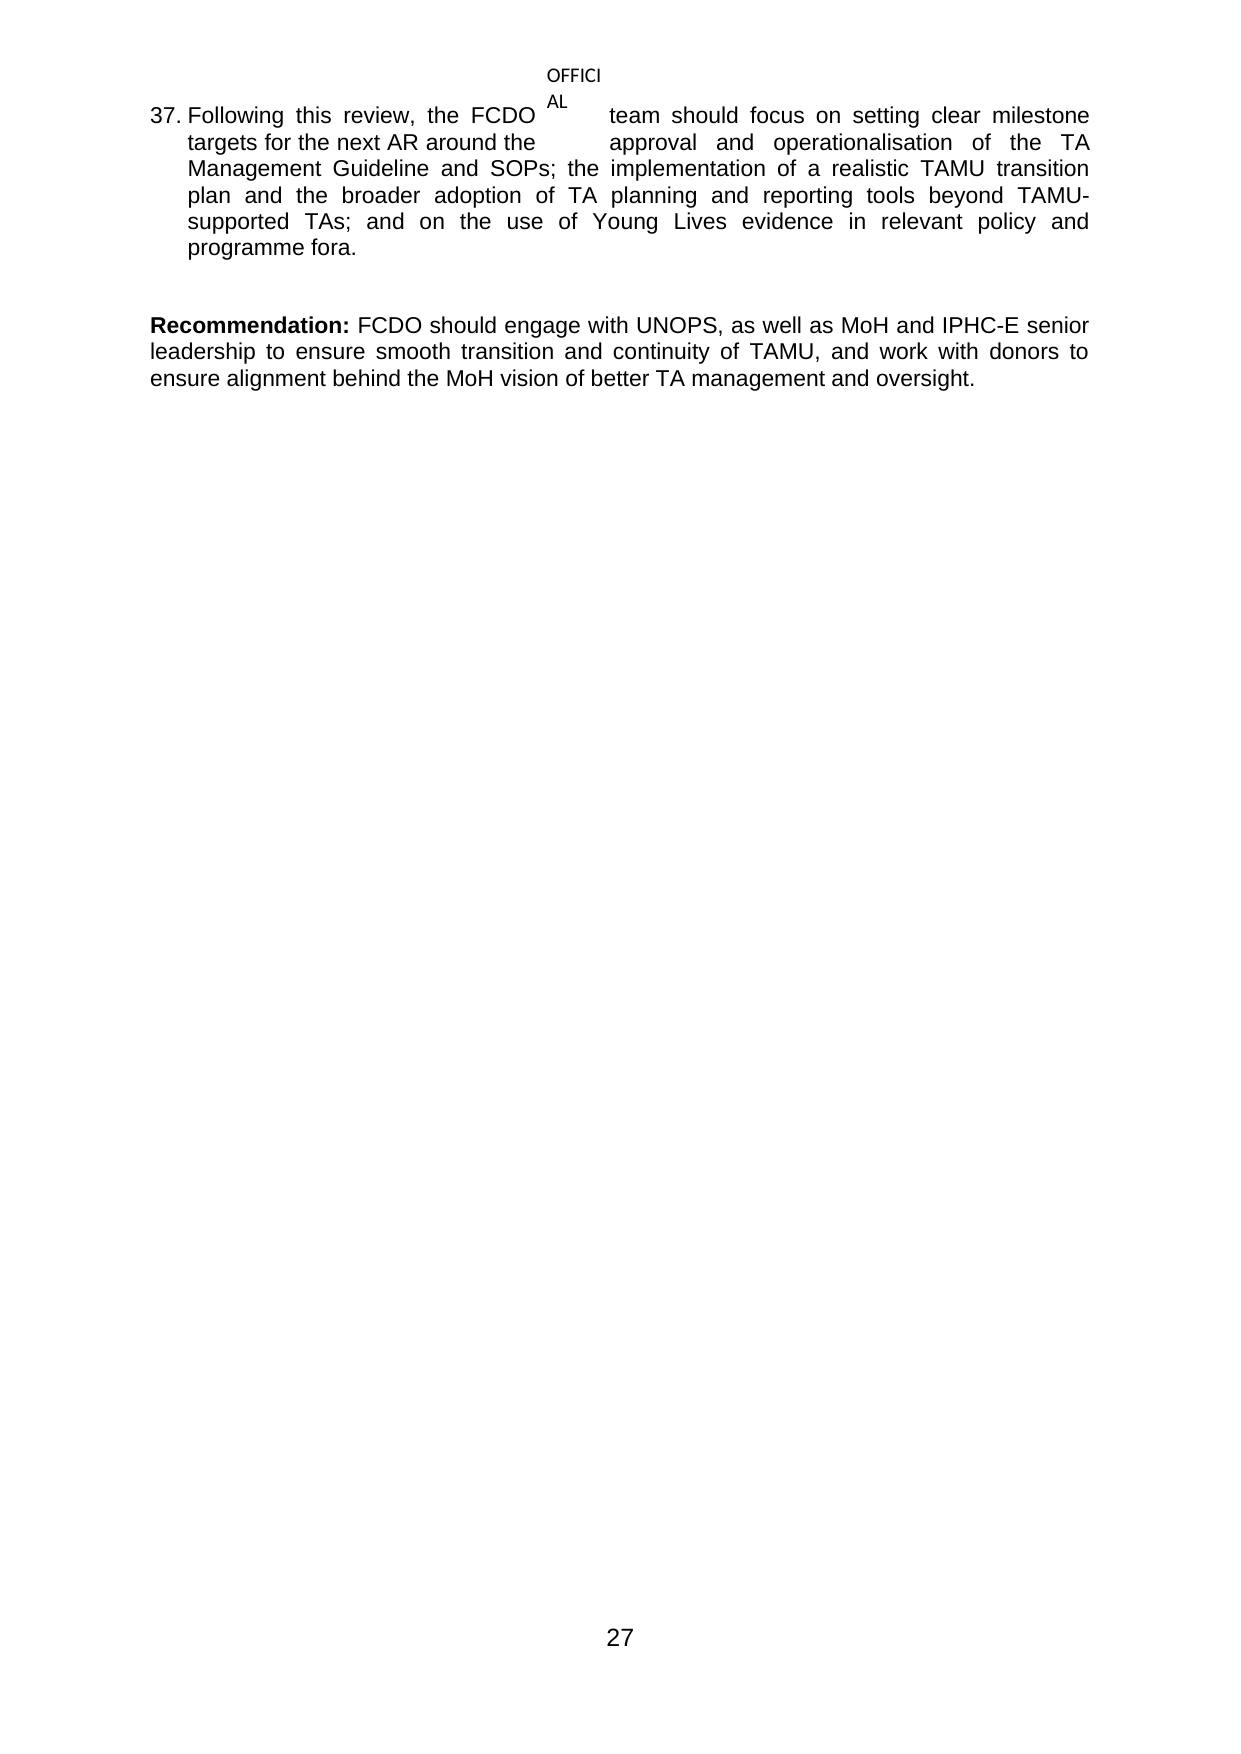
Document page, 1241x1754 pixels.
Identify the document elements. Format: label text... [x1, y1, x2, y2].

list Following this review, the FCDO team should focus on setting clear milestone targets for the next AR around the approval and operationalisation of the TA Management Guideline and SOPs; the implementation of a realistic TAMU transition plan and the broader adoption of TA planning and reporting tools beyond TAMU-supported TAs; and on the use of Young Lives evidence in relevant policy and programme fora. [150, 102, 1090, 261]
text Recommendation: FCDO should engage with UNOPS, as well as MoH and IPHC-E senior leadership to ensure smooth transition and continuity of TAMU, and work with donors to ensure alignment behind the MoH vision of better TA management and oversight. [150, 312, 1090, 391]
